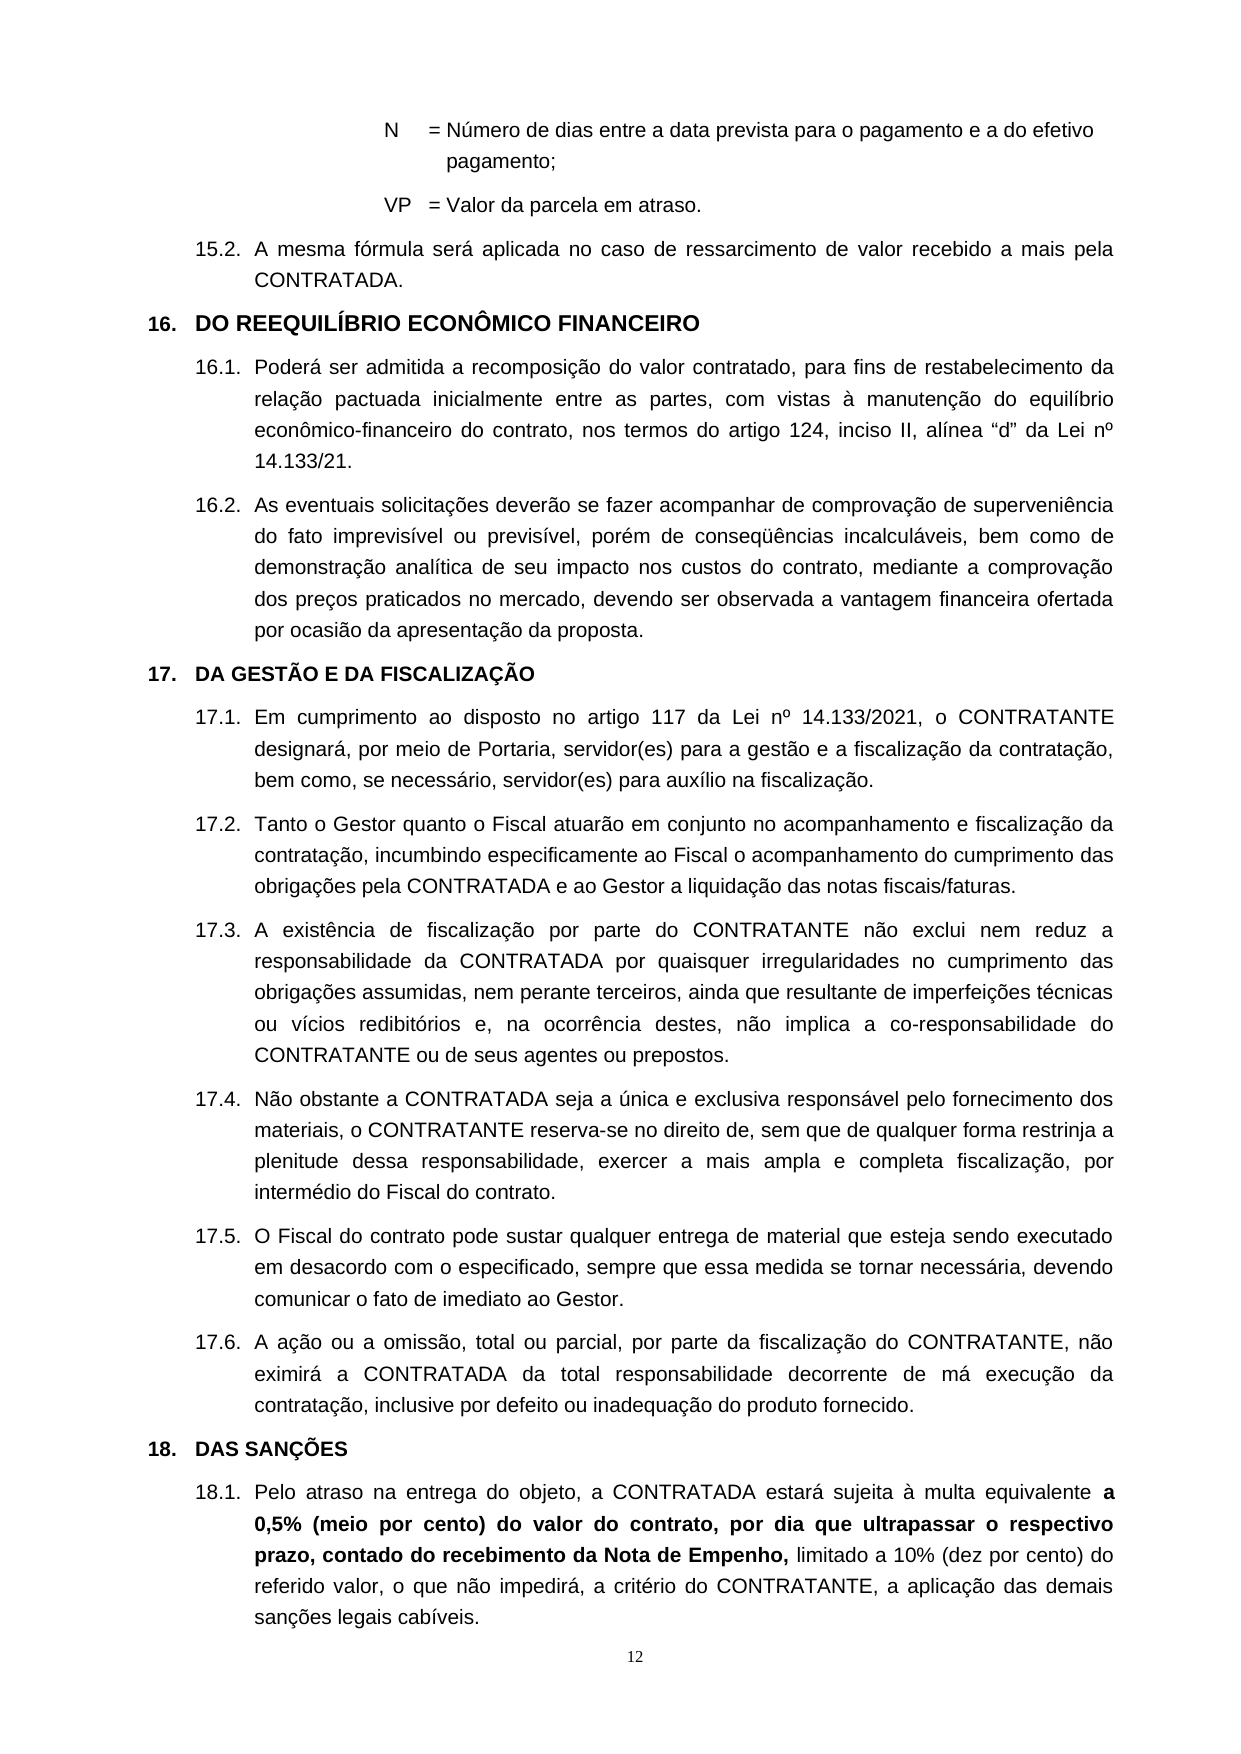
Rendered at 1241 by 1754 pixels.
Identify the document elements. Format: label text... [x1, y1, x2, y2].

list A ação ou a omissão, total ou parcial, por parte da fiscalização do CONTRATANTE, não eximirá a CONTRATADA da total responsabilidade decorrente de má execução da contratação, inclusive por defeito ou inadequação do produto fornecido. [195, 1325, 1115, 1418]
list Pelo atraso na entrega do objeto, a CONTRATADA estará sujeita à multa equivalente a 0,5% (meio por cento) do valor do contrato, por dia que ultrapassar o respectivo prazo, contado do recebimento da Nota de Empenho, limitado a 10% (dez por cento) do referido valor, o que não impedirá, a critério do CONTRATANTE, a aplicação das demais sanções legais cabíveis. [195, 1475, 1115, 1631]
list O Fiscal do contrato pode sustar qualquer entrega de material que esteja sendo executado em desacordo com o especificado, sempre que essa medida se tornar necessária, devendo comunicar o fato de imediato ao Gestor. [195, 1218, 1115, 1312]
list DO REEQUILÍBRIO ECONÔMICO FINANCEIRO [148, 306, 1115, 337]
text N = Número de dias entre a data prevista para o pagamento e a do efetivo pagamento; [384, 112, 1115, 175]
list Poderá ser admitida a recomposição do valor contratado, para fins de restabelecimento da relação pactuada inicialmente entre as partes, com vistas à manutenção do equilíbrio econômico-financeiro do contrato, nos termos do artigo 124, inciso II, alínea “d” da Lei nº 14.133/21. [195, 350, 1115, 475]
list As eventuais solicitações deverão se fazer acompanhar de comprovação de superveniência do fato imprevisível ou previsível, porém de conseqüências incalculáveis, bem como de demonstração analítica de seu impacto nos custos do contrato, mediante a comprovação dos preços praticados no mercado, devendo ser observada a vantagem financeira ofertada por ocasião da apresentação da proposta. [195, 487, 1115, 643]
list DAS SANÇÕES [148, 1431, 1115, 1462]
list A existência de fiscalização por parte do CONTRATANTE não exclui nem reduz a responsabilidade da CONTRATADA por quaisquer irregularidades no cumprimento das obrigações assumidas, nem perante terceiros, ainda que resultante de imperfeições técnicas ou vícios redibitórios e, na ocorrência destes, não implica a co-responsabilidade do CONTRATANTE ou de seus agentes ou prepostos. [195, 912, 1115, 1068]
list Tanto o Gestor quanto o Fiscal atuarão em conjunto no acompanhamento e fiscalização da contratação, incumbindo especificamente ao Fiscal o acompanhamento do cumprimento das obrigações pela CONTRATADA e ao Gestor a liquidação das notas fiscais/faturas. [195, 806, 1115, 900]
list Em cumprimento ao disposto no artigo 117 da Lei nº 14.133/2021, o CONTRATANTE designará, por meio de Portaria, servidor(es) para a gestão e a fiscalização da contratação, bem como, se necessário, servidor(es) para auxílio na fiscalização. [195, 700, 1115, 793]
text VP = Valor da parcela em atraso. [384, 187, 1115, 218]
list DA GESTÃO E DA FISCALIZAÇÃO [148, 656, 1115, 687]
list A mesma fórmula será aplicada no caso de ressarcimento de valor recebido a mais pela CONTRATADA. [195, 231, 1115, 293]
list Não obstante a CONTRATADA seja a única e exclusiva responsável pelo fornecimento dos materiais, o CONTRATANTE reserva-se no direito de, sem que de qualquer forma restrinja a plenitude dessa responsabilidade, exercer a mais ampla e completa fiscalização, por intermédio do Fiscal do contrato. [195, 1081, 1115, 1206]
